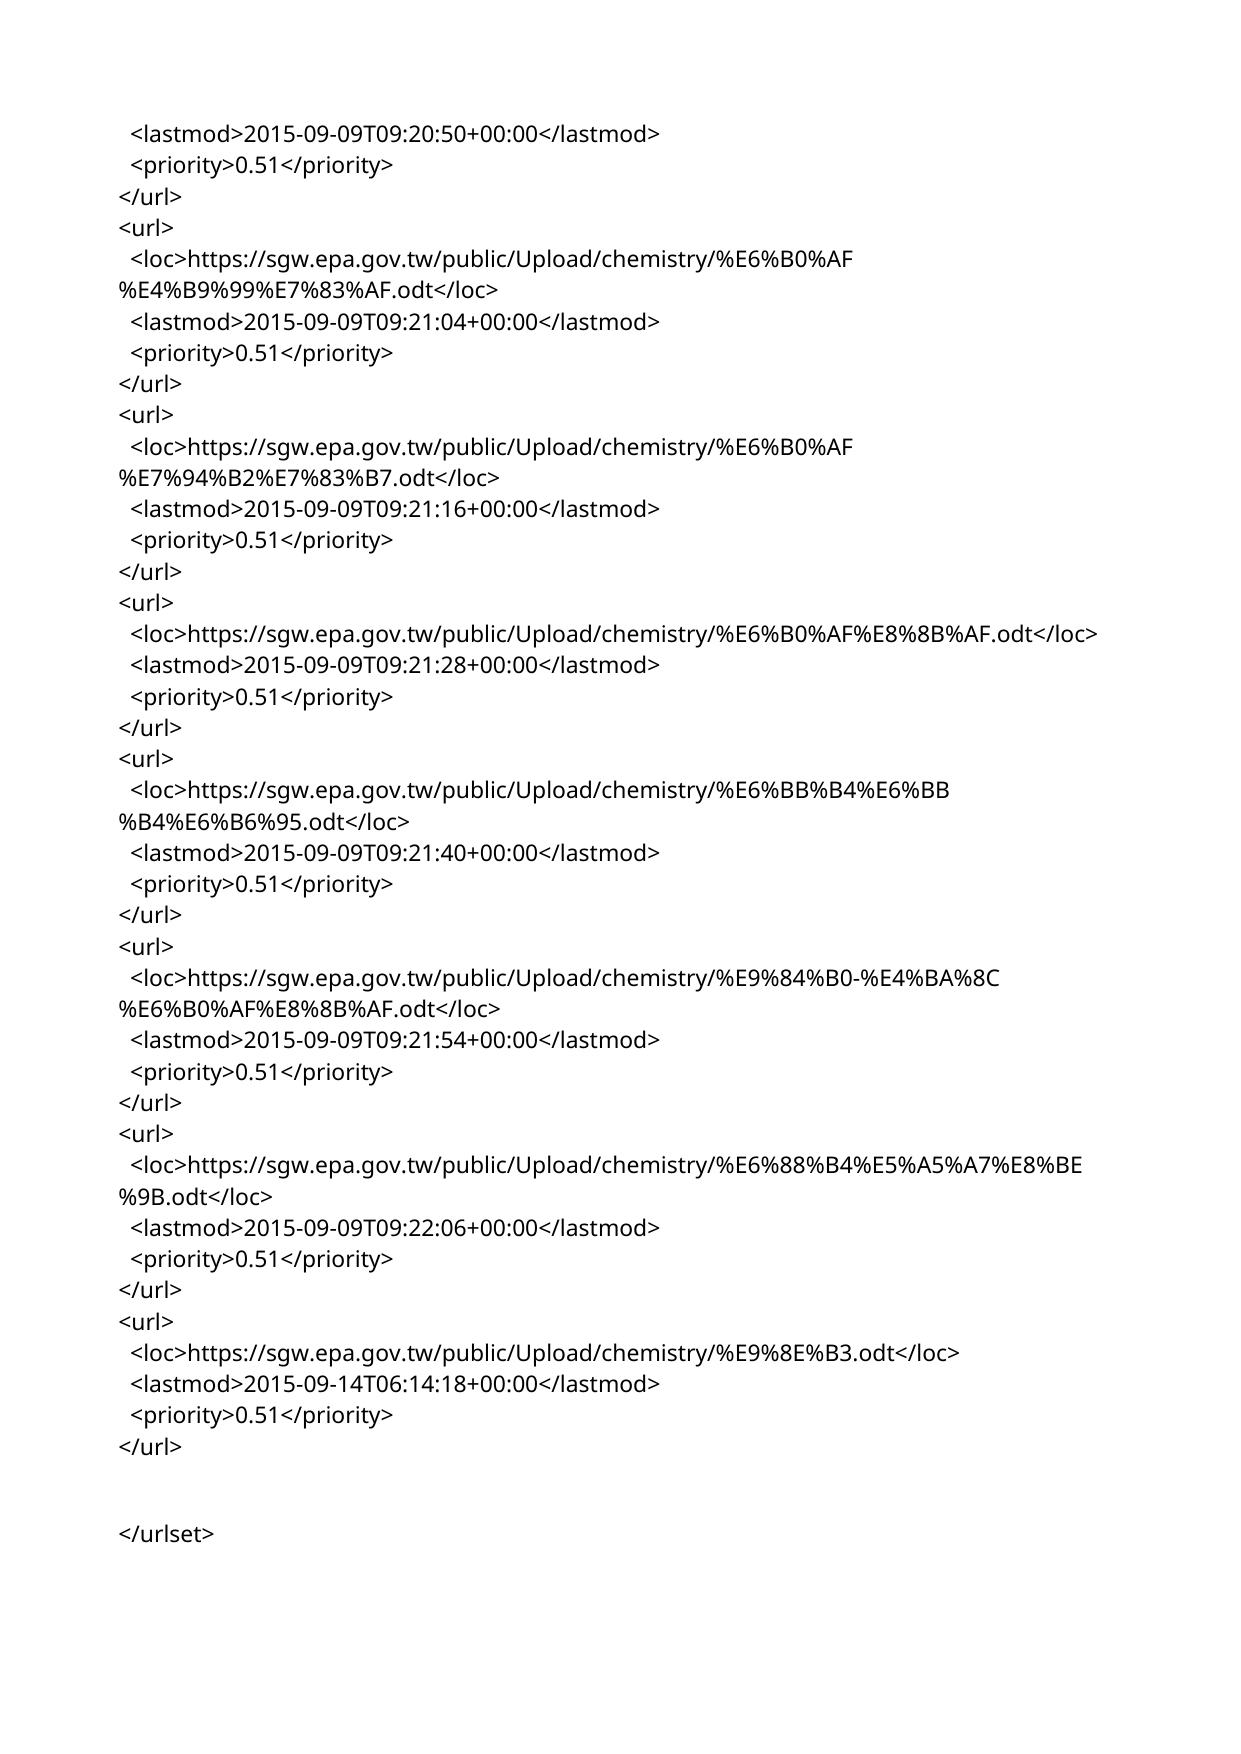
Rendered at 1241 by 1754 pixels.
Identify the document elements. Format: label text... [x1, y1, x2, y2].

text <priority>0.51</priority> [118, 1243, 1122, 1274]
text <priority>0.51</priority> [118, 1056, 1122, 1087]
text <loc>https://sgw.epa.gov.tw/public/Upload/chemistry/%E6%B0%AF%E8%8B%AF.odt</loc> [118, 618, 1122, 649]
text <loc>https://sgw.epa.gov.tw/public/Upload/chemistry/%E9%84%B0-%E4%BA%8C%E6%B0%AF%E8%8B%AF.odt</loc> [118, 962, 1122, 1024]
text </url> [118, 368, 1122, 399]
text <lastmod>2015-09-14T06:14:18+00:00</lastmod> [118, 1368, 1122, 1399]
text </urlset> [118, 1518, 1122, 1549]
text <priority>0.51</priority> [118, 524, 1122, 556]
text <lastmod>2015-09-09T09:21:28+00:00</lastmod> [118, 649, 1122, 681]
text <lastmod>2015-09-09T09:21:40+00:00</lastmod> [118, 837, 1122, 868]
text <lastmod>2015-09-09T09:21:16+00:00</lastmod> [118, 493, 1122, 524]
text <url> [118, 399, 1122, 431]
text <lastmod>2015-09-09T09:21:04+00:00</lastmod> [118, 306, 1122, 337]
text <lastmod>2015-09-09T09:20:50+00:00</lastmod> [118, 118, 1122, 149]
text <url> [118, 212, 1122, 243]
text <priority>0.51</priority> [118, 337, 1122, 368]
text <loc>https://sgw.epa.gov.tw/public/Upload/chemistry/%E6%B0%AF%E4%B9%99%E7%83%AF.odt</loc> [118, 243, 1122, 306]
text <loc>https://sgw.epa.gov.tw/public/Upload/chemistry/%E6%B0%AF%E7%94%B2%E7%83%B7.odt</loc> [118, 431, 1122, 493]
text <url> [118, 1306, 1122, 1337]
text <lastmod>2015-09-09T09:21:54+00:00</lastmod> [118, 1024, 1122, 1056]
text <lastmod>2015-09-09T09:22:06+00:00</lastmod> [118, 1212, 1122, 1243]
text <priority>0.51</priority> [118, 1399, 1122, 1431]
text <priority>0.51</priority> [118, 681, 1122, 712]
text </url> [118, 1087, 1122, 1118]
text <url> [118, 743, 1122, 774]
text <loc>https://sgw.epa.gov.tw/public/Upload/chemistry/%E6%BB%B4%E6%BB%B4%E6%B6%95.odt</loc> [118, 774, 1122, 837]
text </url> [118, 181, 1122, 212]
text <loc>https://sgw.epa.gov.tw/public/Upload/chemistry/%E6%88%B4%E5%A5%A7%E8%BE%9B.odt</loc> [118, 1149, 1122, 1212]
text <url> [118, 1118, 1122, 1149]
text <priority>0.51</priority> [118, 868, 1122, 899]
text <url> [118, 931, 1122, 962]
text </url> [118, 556, 1122, 587]
text <priority>0.51</priority> [118, 149, 1122, 181]
text <loc>https://sgw.epa.gov.tw/public/Upload/chemistry/%E9%8E%B3.odt</loc> [118, 1337, 1122, 1368]
text <url> [118, 587, 1122, 618]
text </url> [118, 899, 1122, 931]
text </url> [118, 1274, 1122, 1306]
text </url> [118, 712, 1122, 743]
text </url> [118, 1431, 1122, 1462]
